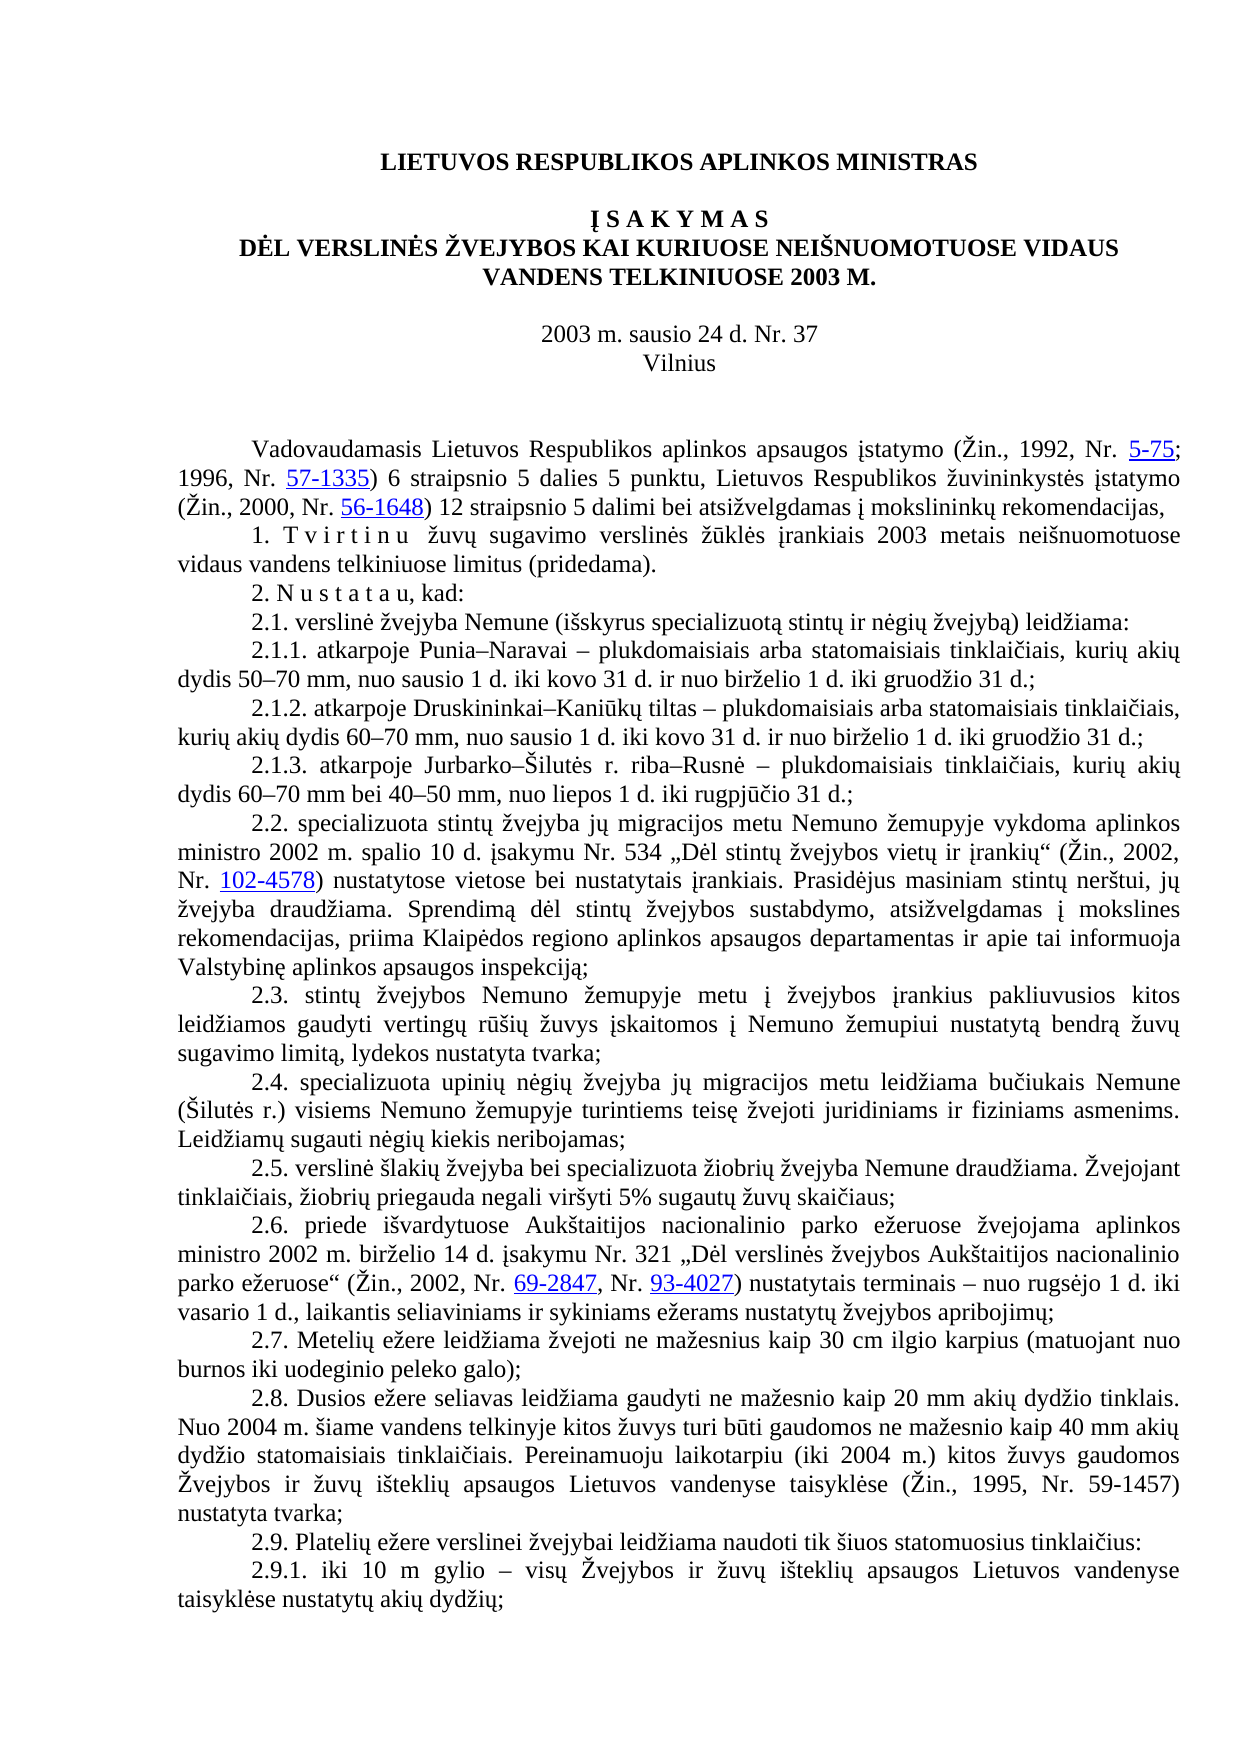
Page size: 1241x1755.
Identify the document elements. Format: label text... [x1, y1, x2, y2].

text 2.3. stintų žvejybos Nemuno žemupyje metu į žvejybos įrankius pakliuvusios kitos leidžiamos gaudyti vertingų rūšių žuvys įskaitomos į Nemuno žemupiui nustatytą bendrą žuvų sugavimo limitą, lydekos nustatyta tvarka; [177, 981, 1181, 1067]
text 2. Nustatau, kad: [177, 578, 1181, 607]
text 2.8. Dusios ežere seliavas leidžiama gaudyti ne mažesnio kaip 20 mm akių dydžio tinklais. Nuo 2004 m. šiame vandens telkinyje kitos žuvys turi būti gaudomos ne mažesnio kaip 40 mm akių dydžio statomaisiais tinklaičiais. Pereinamuoju laikotarpiu (iki 2004 m.) kitos žuvys gaudomos Žvejybos ir žuvų išteklių apsaugos Lietuvos vandenyse taisyklėse (Žin., 1995, Nr. 59-1457) nustatyta tvarka; [177, 1383, 1181, 1527]
text Vadovaudamasis Lietuvos Respublikos aplinkos apsaugos įstatymo (Žin., 1992, Nr. 5-75; 1996, Nr. 57-1335) 6 straipsnio 5 dalies 5 punktu, Lietuvos Respublikos žuvininkystės įstatymo (Žin., 2000, Nr. 56-1648) 12 straipsnio 5 dalimi bei atsižvelgdamas į mokslininkų rekomendacijas, [177, 434, 1181, 521]
text LIETUVOS RESPUBLIKOS APLINKOS MINISTRAS [177, 147, 1181, 176]
text 2.9.1. iki 10 m gylio – visų Žvejybos ir žuvų išteklių apsaugos Lietuvos vandenyse taisyklėse nustatytų akių dydžių; [177, 1556, 1181, 1613]
text 2.6. priede išvardytuose Aukštaitijos nacionalinio parko ežeruose žvejojama aplinkos ministro 2002 m. birželio 14 d. įsakymu Nr. 321 „Dėl verslinės žvejybos Aukštaitijos nacionalinio parko ežeruose“ (Žin., 2002, Nr. 69-2847, Nr. 93-4027) nustatytais terminais – nuo rugsėjo 1 d. iki vasario 1 d., laikantis seliaviniams ir sykiniams ežerams nustatytų žvejybos apribojimų; [177, 1211, 1181, 1326]
text 2.2. specializuota stintų žvejyba jų migracijos metu Nemuno žemupyje vykdoma aplinkos ministro 2002 m. spalio 10 d. įsakymu Nr. 534 „Dėl stintų žvejybos vietų ir įrankių“ (Žin., 2002, Nr. 102-4578) nustatytose vietose bei nustatytais įrankiais. Prasidėjus masiniam stintų nerštui, jų žvejyba draudžiama. Sprendimą dėl stintų žvejybos sustabdymo, atsižvelgdamas į mokslines rekomendacijas, priima Klaipėdos regiono aplinkos apsaugos departamentas ir apie tai informuoja Valstybinę aplinkos apsaugos inspekciją; [177, 808, 1181, 981]
text 2003 m. sausio 24 d. Nr. 37 [177, 319, 1181, 348]
text 2.7. Metelių ežere leidžiama žvejoti ne mažesnius kaip 30 cm ilgio karpius (matuojant nuo burnos iki uodeginio peleko galo); [177, 1326, 1181, 1383]
text DĖL VERSLINĖS ŽVEJYBOS KAI KURIUOSE NEIŠNUOMOTUOSE VIDAUS VANDENS TELKINIUOSE 2003 M. [177, 233, 1181, 291]
text 2.9. Platelių ežere verslinei žvejybai leidžiama naudoti tik šiuos statomuosius tinklaičius: [177, 1527, 1181, 1556]
text 2.5. verslinė šlakių žvejyba bei specializuota žiobrių žvejyba Nemune draudžiama. Žvejojant tinklaičiais, žiobrių priegauda negali viršyti 5% sugautų žuvų skaičiaus; [177, 1153, 1181, 1211]
text 2.1.1. atkarpoje Punia–Naravai – plukdomaisiais arba statomaisiais tinklaičiais, kurių akių dydis 50–70 mm, nuo sausio 1 d. iki kovo 31 d. ir nuo birželio 1 d. iki gruodžio 31 d.; [177, 636, 1181, 693]
text 1. Tvirtinu žuvų sugavimo verslinės žūklės įrankiais 2003 metais neišnuomotuose vidaus vandens telkiniuose limitus (pridedama). [177, 521, 1181, 578]
text 2.1.2. atkarpoje Druskininkai–Kaniūkų tiltas – plukdomaisiais arba statomaisiais tinklaičiais, kurių akių dydis 60–70 mm, nuo sausio 1 d. iki kovo 31 d. ir nuo birželio 1 d. iki gruodžio 31 d.; [177, 693, 1181, 751]
text Į S A K Y M A S [177, 204, 1181, 233]
text 2.4. specializuota upinių nėgių žvejyba jų migracijos metu leidžiama bučiukais Nemune (Šilutės r.) visiems Nemuno žemupyje turintiems teisę žvejoti juridiniams ir fiziniams asmenims. Leidžiamų sugauti nėgių kiekis neribojamas; [177, 1067, 1181, 1153]
text Vilnius [177, 348, 1181, 377]
text 2.1. verslinė žvejyba Nemune (išskyrus specializuotą stintų ir nėgių žvejybą) leidžiama: [177, 607, 1181, 636]
text 2.1.3. atkarpoje Jurbarko–Šilutės r. riba–Rusnė – plukdomaisiais tinklaičiais, kurių akių dydis 60–70 mm bei 40–50 mm, nuo liepos 1 d. iki rugpjūčio 31 d.; [177, 751, 1181, 808]
